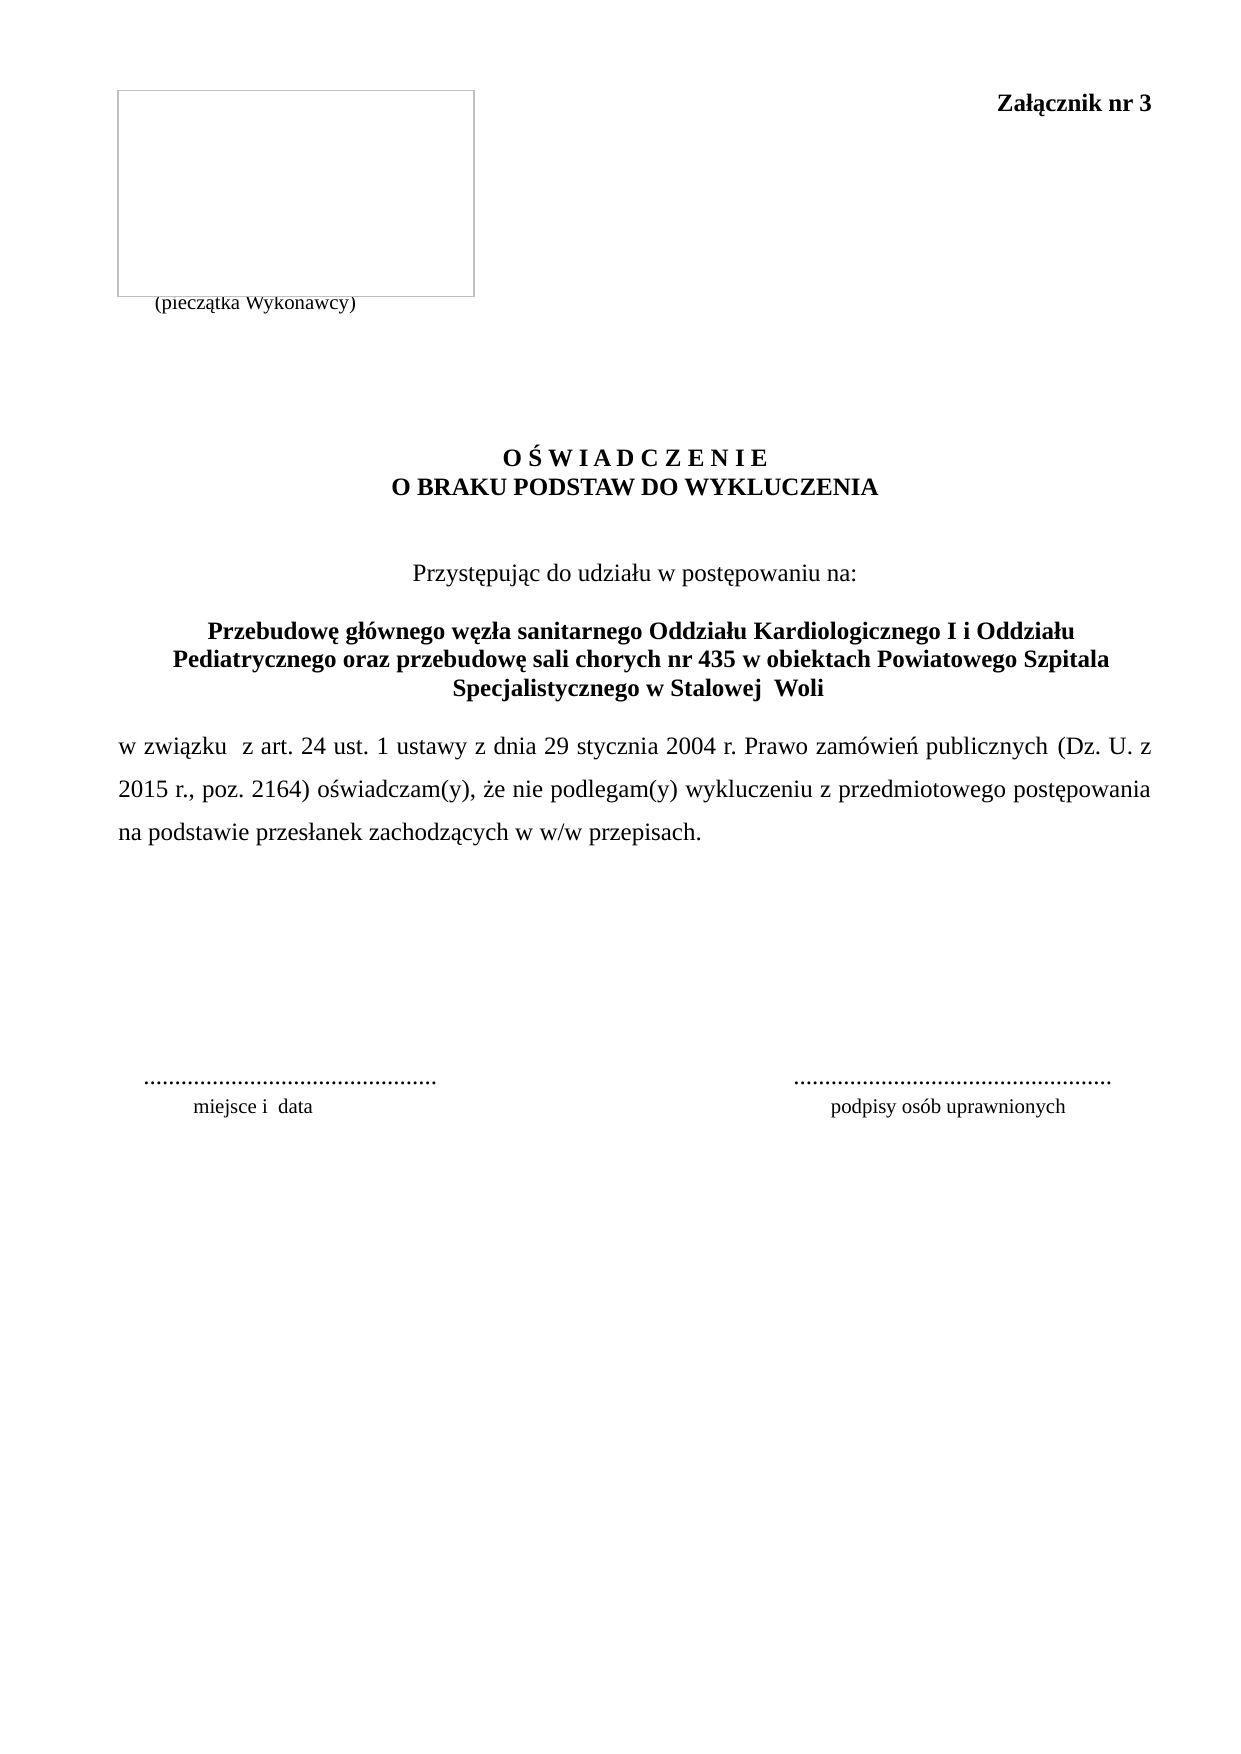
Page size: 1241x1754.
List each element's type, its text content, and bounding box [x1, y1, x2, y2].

text w związku z art. 24 ust. 1 ustawy z dnia 29 stycznia 2004 r. Prawo zamówień publicznych (Dz. U. z 2015 r., poz. 2164) oświadczam(y), że nie podlegam(y) wykluczeniu z przedmiotowego postępowania na podstawie przesłanek zachodzących w w/w przepisach. [118, 731, 1152, 846]
text miejsce i data podpisy osób uprawnionych [118, 1090, 1152, 1119]
text ............................................... ................................................... [118, 1061, 1152, 1090]
text Przebudowę głównego węzła sanitarnego Oddziału Kardiologicznego I i Oddziału Pediatrycznego oraz przebudowę sali chorych nr 435 w obiektach Powiatowego Szpitala Specjalistycznego w Stalowej Woli [131, 616, 1152, 702]
text O BRAKU PODSTAW DO WYKLUCZENIA [118, 472, 1152, 501]
text (pieczątka Wykonawcy) [118, 290, 1152, 314]
text Przystępując do udziału w postępowaniu na: [118, 558, 1152, 587]
text Załącznik nr 3 [118, 88, 1152, 117]
subtitle O Ś W I A D C Z E N I E [118, 443, 1152, 472]
